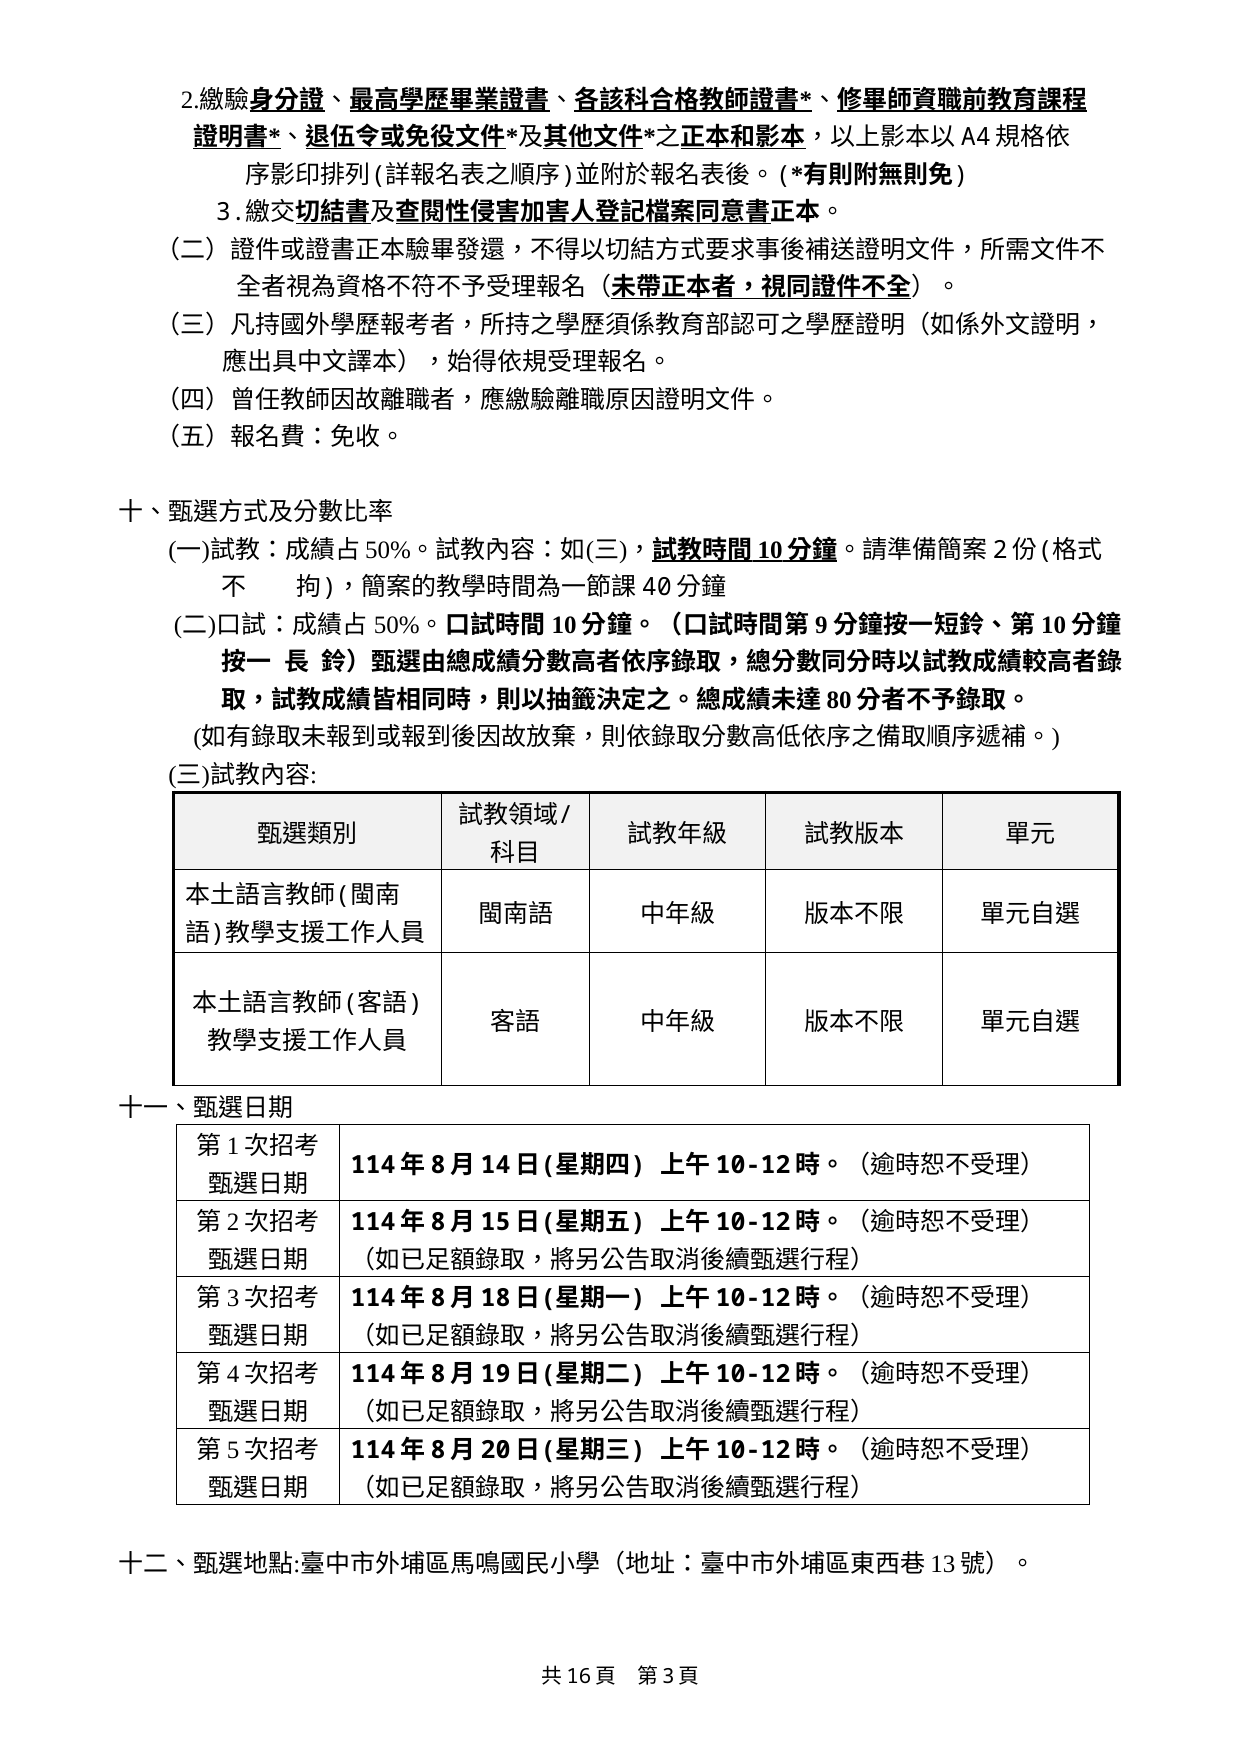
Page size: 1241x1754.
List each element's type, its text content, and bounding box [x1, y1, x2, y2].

table_cell 114年8月20日(星期三) 上午10-12時。（逾時恕不受理） （如已足額錄取，將另公告取消後續甄選行程） [340, 1429, 1089, 1504]
table_cell 客語 [442, 953, 589, 1085]
table_cell 第4次招考 甄選日期 [177, 1353, 339, 1428]
table_cell 第3次招考 甄選日期 [177, 1277, 339, 1352]
table_header 單元 [943, 794, 1117, 869]
text 證明書*、退伍令或免役文件*及其他文件*之正本和影本，以上影本以A4規格依 [118, 116, 1122, 153]
table_cell 閩南語 [442, 870, 589, 952]
table_header 第1次招考 甄選日期 [177, 1125, 339, 1200]
text 十一、甄選日期 [118, 1086, 1122, 1124]
table_cell 中年級 [590, 870, 765, 952]
text （三）凡持國外學歷報考者，所持之學歷須係教育部認可之學歷證明（如係外文證明，應出具中文譯本），始得依規受理報名。 [156, 303, 1122, 378]
table_cell 114年8月19日(星期二) 上午10-12時。（逾時恕不受理） （如已足額錄取，將另公告取消後續甄選行程） [340, 1353, 1089, 1428]
table_cell 第5次招考 甄選日期 [177, 1429, 339, 1504]
table_cell 114年8月15日(星期五) 上午10-12時。（逾時恕不受理） （如已足額錄取，將另公告取消後續甄選行程） [340, 1201, 1089, 1276]
table_cell 本土語言教師(客語)教學支援工作人員 [175, 953, 441, 1085]
table_cell 單元自選 [943, 870, 1117, 952]
text (二)口試：成績占50%。口試時間10分鐘。（口試時間第9分鐘按一短鈴、第10分鐘按一 長 鈴）甄選由總成績分數高者依序錄取，總分數同分時以試教成績較高者錄取，試教成績皆相同時，則以抽籤決定之。總成績未達80分者不予錄取。 [174, 603, 1122, 716]
text 十、甄選方式及分數比率 [118, 491, 1122, 528]
text （四）曾任教師因故離職者，應繳驗離職原因證明文件。 [118, 378, 1122, 416]
text （五）報名費：免收。 [156, 416, 1122, 453]
text (如有錄取未報到或報到後因故放棄，則依錄取分數高低依序之備取順序遞補。) [118, 716, 1122, 753]
text (三)試教內容: [118, 753, 1122, 791]
text (一)試教：成績占50%。試教內容：如(三)，試教時間10分鐘。請準備簡案2份(格式不 拘)，簡案的教學時間為一節課40分鐘 [168, 528, 1122, 603]
table_cell 中年級 [590, 953, 765, 1085]
table_header 試教領域/ 科目 [442, 794, 589, 869]
text 3.繳交切結書及查閱性侵害加害人登記檔案同意書正本。 [156, 191, 1122, 228]
table_header 114年8月14日(星期四) 上午10-12時。（逾時恕不受理） [340, 1125, 1089, 1200]
table_header 試教年級 [590, 794, 765, 869]
text 序影印排列(詳報名表之順序)並附於報名表後。(*有則附無則免) [118, 153, 1122, 191]
table_cell 第2次招考 甄選日期 [177, 1201, 339, 1276]
text 十二、甄選地點:臺中市外埔區馬鳴國民小學（地址：臺中市外埔區東西巷13號）。 [118, 1542, 1122, 1580]
table_cell 版本不限 [766, 953, 942, 1085]
text （二）證件或證書正本驗畢發還，不得以切結方式要求事後補送證明文件，所需文件不全者視為資格不符不予受理報名（未帶正本者，視同證件不全）。 [156, 228, 1122, 303]
table_cell 114年8月18日(星期一) 上午10-12時。（逾時恕不受理） （如已足額錄取，將另公告取消後續甄選行程） [340, 1277, 1089, 1352]
table_header 試教版本 [766, 794, 942, 869]
table_cell 單元自選 [943, 953, 1117, 1085]
table_cell 版本不限 [766, 870, 942, 952]
text 2.繳驗身分證、最高學歷畢業證書、各該科合格教師證書*、修畢師資職前教育課程 [118, 78, 1122, 116]
table_cell 本土語言教師(閩南語)教學支援工作人員 [175, 870, 441, 952]
table_header 甄選類別 [175, 794, 441, 869]
